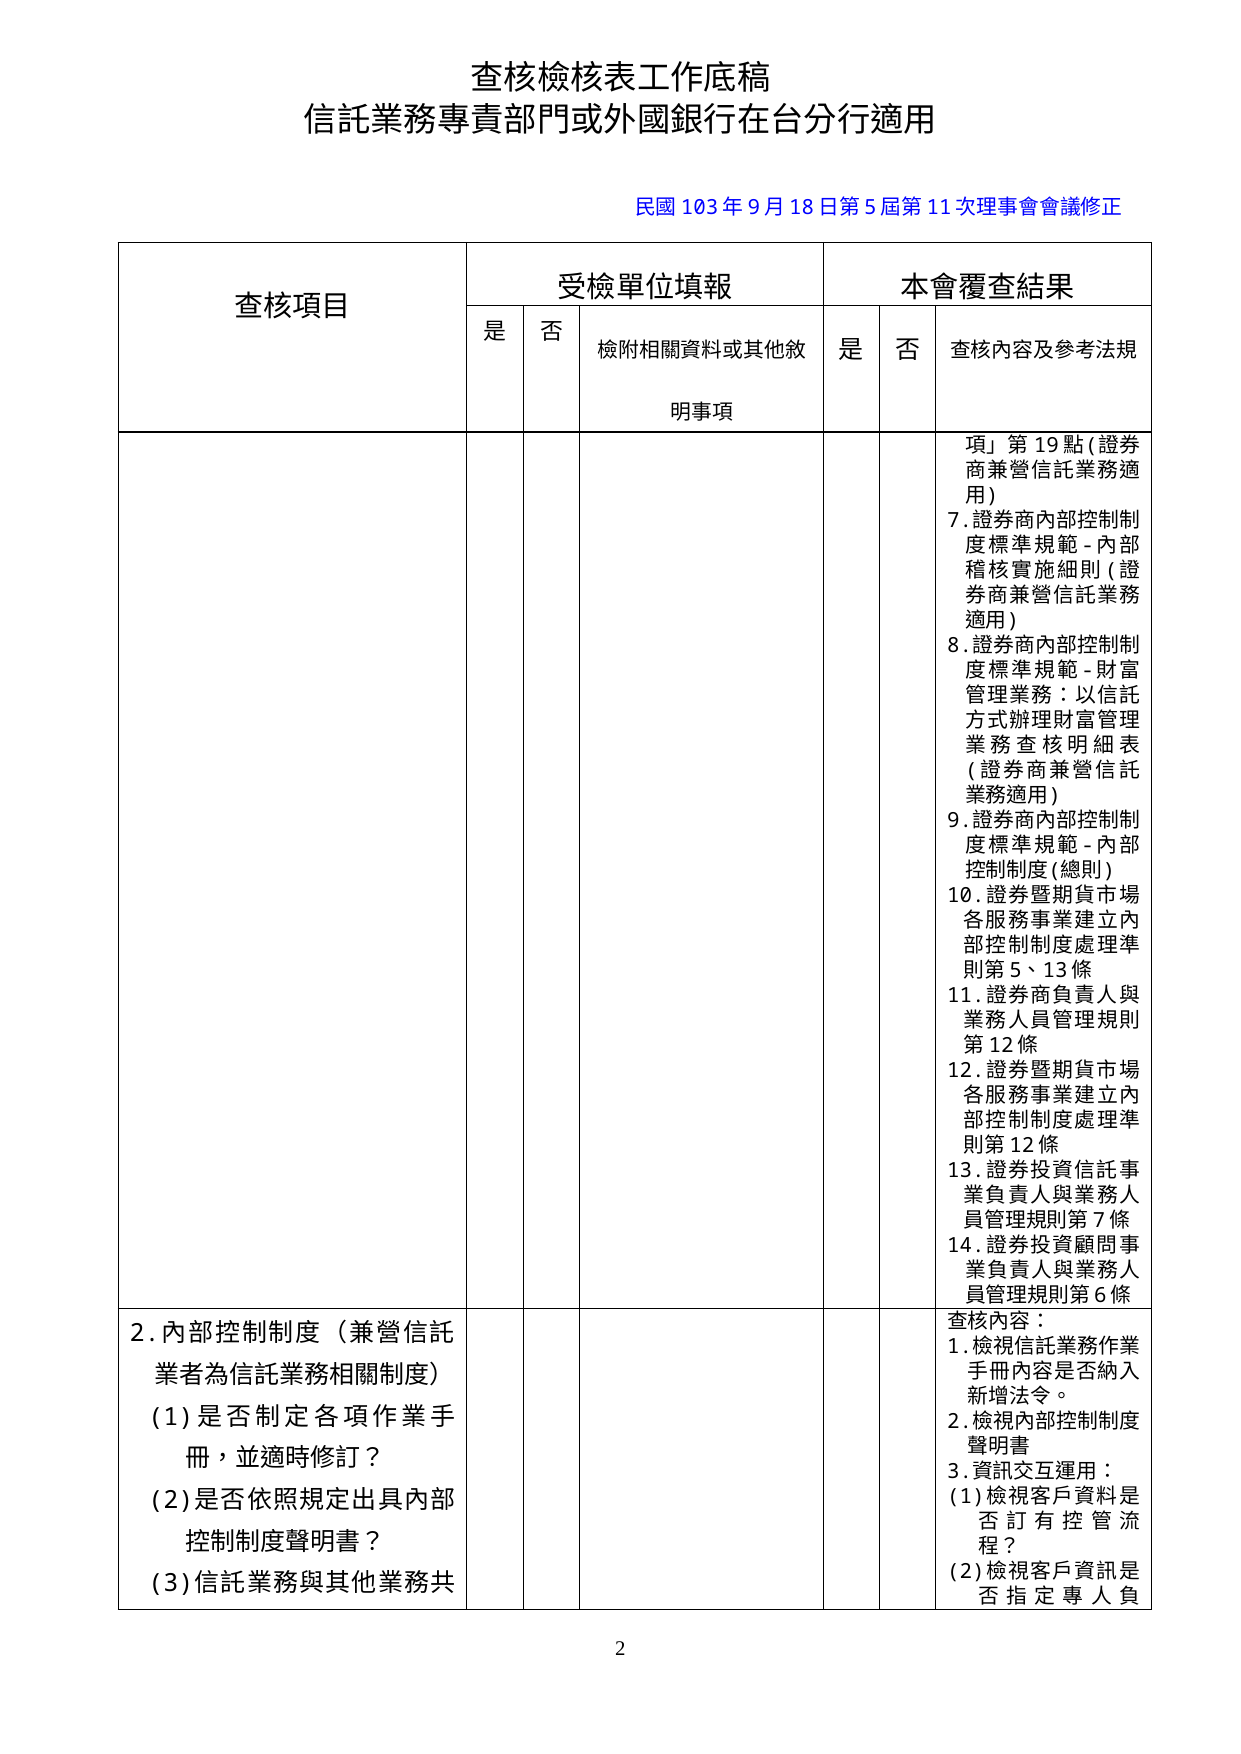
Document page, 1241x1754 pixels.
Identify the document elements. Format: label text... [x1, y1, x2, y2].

table_cell [467, 433, 523, 1307]
table_cell 2.內部控制制度（兼營信託業者為信託業務相關制度） (1)是否制定各項作業手冊，並適時修訂？ (2)是否依照規定出具內部控制制度聲明書？ (3)信託業務與其他業務共 [119, 1309, 466, 1608]
table_cell [119, 433, 466, 1307]
table_cell [467, 1309, 523, 1608]
table_cell [880, 1309, 935, 1608]
table_header 本會覆查結果 [824, 243, 1151, 305]
table_cell 檢附相關資料或其他敘明事項 [580, 306, 823, 431]
table_cell 否 [880, 306, 935, 431]
table_cell [524, 1309, 579, 1608]
table_cell 是 [824, 306, 879, 431]
table_cell [880, 433, 935, 1307]
table_cell 是 [467, 306, 523, 431]
table_cell 否 [524, 306, 579, 431]
table_header 查核項目 [119, 243, 466, 431]
table_cell [524, 433, 579, 1307]
table_cell [824, 1309, 879, 1608]
table_cell [580, 433, 823, 1307]
table_cell [824, 433, 879, 1307]
table_cell 查核內容： 1.檢視信託業務作業手冊內容是否納入新增法令。 2.檢視內部控制制度聲明書 3.資訊交互運用： (1)檢視客戶資料是否訂有控管流程？ (2)檢視客戶資訊是否指定專人負 [936, 1309, 1151, 1608]
table_cell 查核內容及參考法規 [936, 306, 1151, 431]
table_cell 項」第19點(證券商兼營信託業務適用) 7.證券商內部控制制度標準規範-內部稽核實施細則(證券商兼營信託業務適用) 8.證券商內部控制制度標準規範-財富管理業務：以信託方式辦理財富管理業務查核明細表(證券商兼營信託業務適用) 9.證券商內部控制制度標準規範-內部控制制度(總則) 10.證券暨期貨市場各服務事業建立內部控制制度處理準則第5、13條 11.證券商負責人與業務人員管理規則第12條 12.證券暨期貨市場各服務事業建立內部控制制度處理準則第12條 13.證券投資信託事業負責人與業務人員管理規則第7條 14.證券投資顧問事業負責人與業務人員管理規則第6條 [936, 433, 1151, 1307]
table_header 受檢單位填報 [467, 243, 823, 305]
table_cell [580, 1309, 823, 1608]
